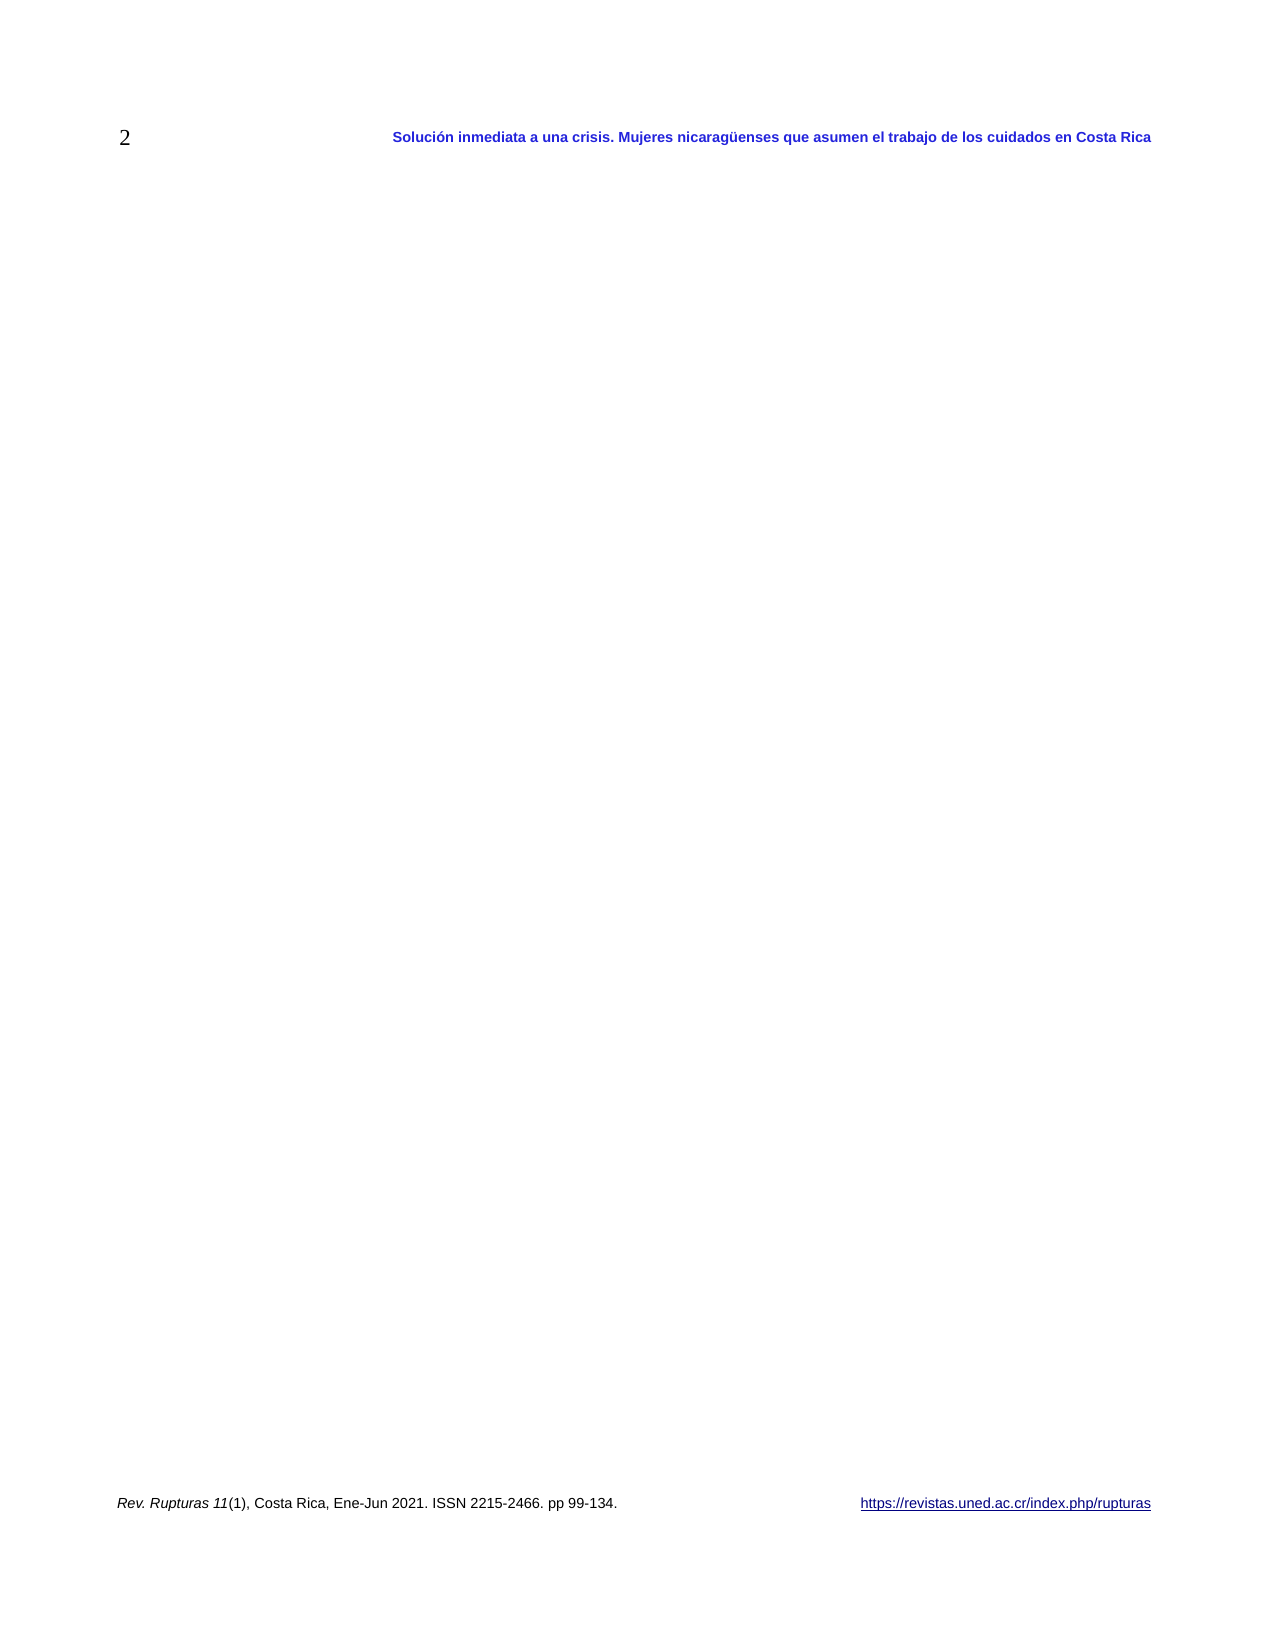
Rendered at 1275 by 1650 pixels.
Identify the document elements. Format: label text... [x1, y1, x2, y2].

table_header Ana Lucía Fernández Fernández Costarricense. Tiene el Doctorado con énfasis en Sociología otorgado por la Universidad Libre de Berlín, Alemania. Actualmente, es investigadora del Instituto de Estudios de Género de la Universidad Estatal a Distancia, San José, Costa Rica. Ella ha trabajado en proyectos para la incorporación de la perspectiva de género en instancias de educación superior. En los últimos años ha estudiado la feminización de la migración en Costa Rica, el trabajo no remunerado y de los cuidados en Costa Rica, los estudios de uso del tiempo y las familias transnacionales. Además, es especialista en perspectivas feministas decoloniales e interseccionales. Correo electrónico: anfernandez@uned.ac.cr [366, 200, 649, 598]
table_cell Key words: social organization of care; domestic labor and carework; global care chains; feminization of migration; female households [649, 200, 1275, 598]
